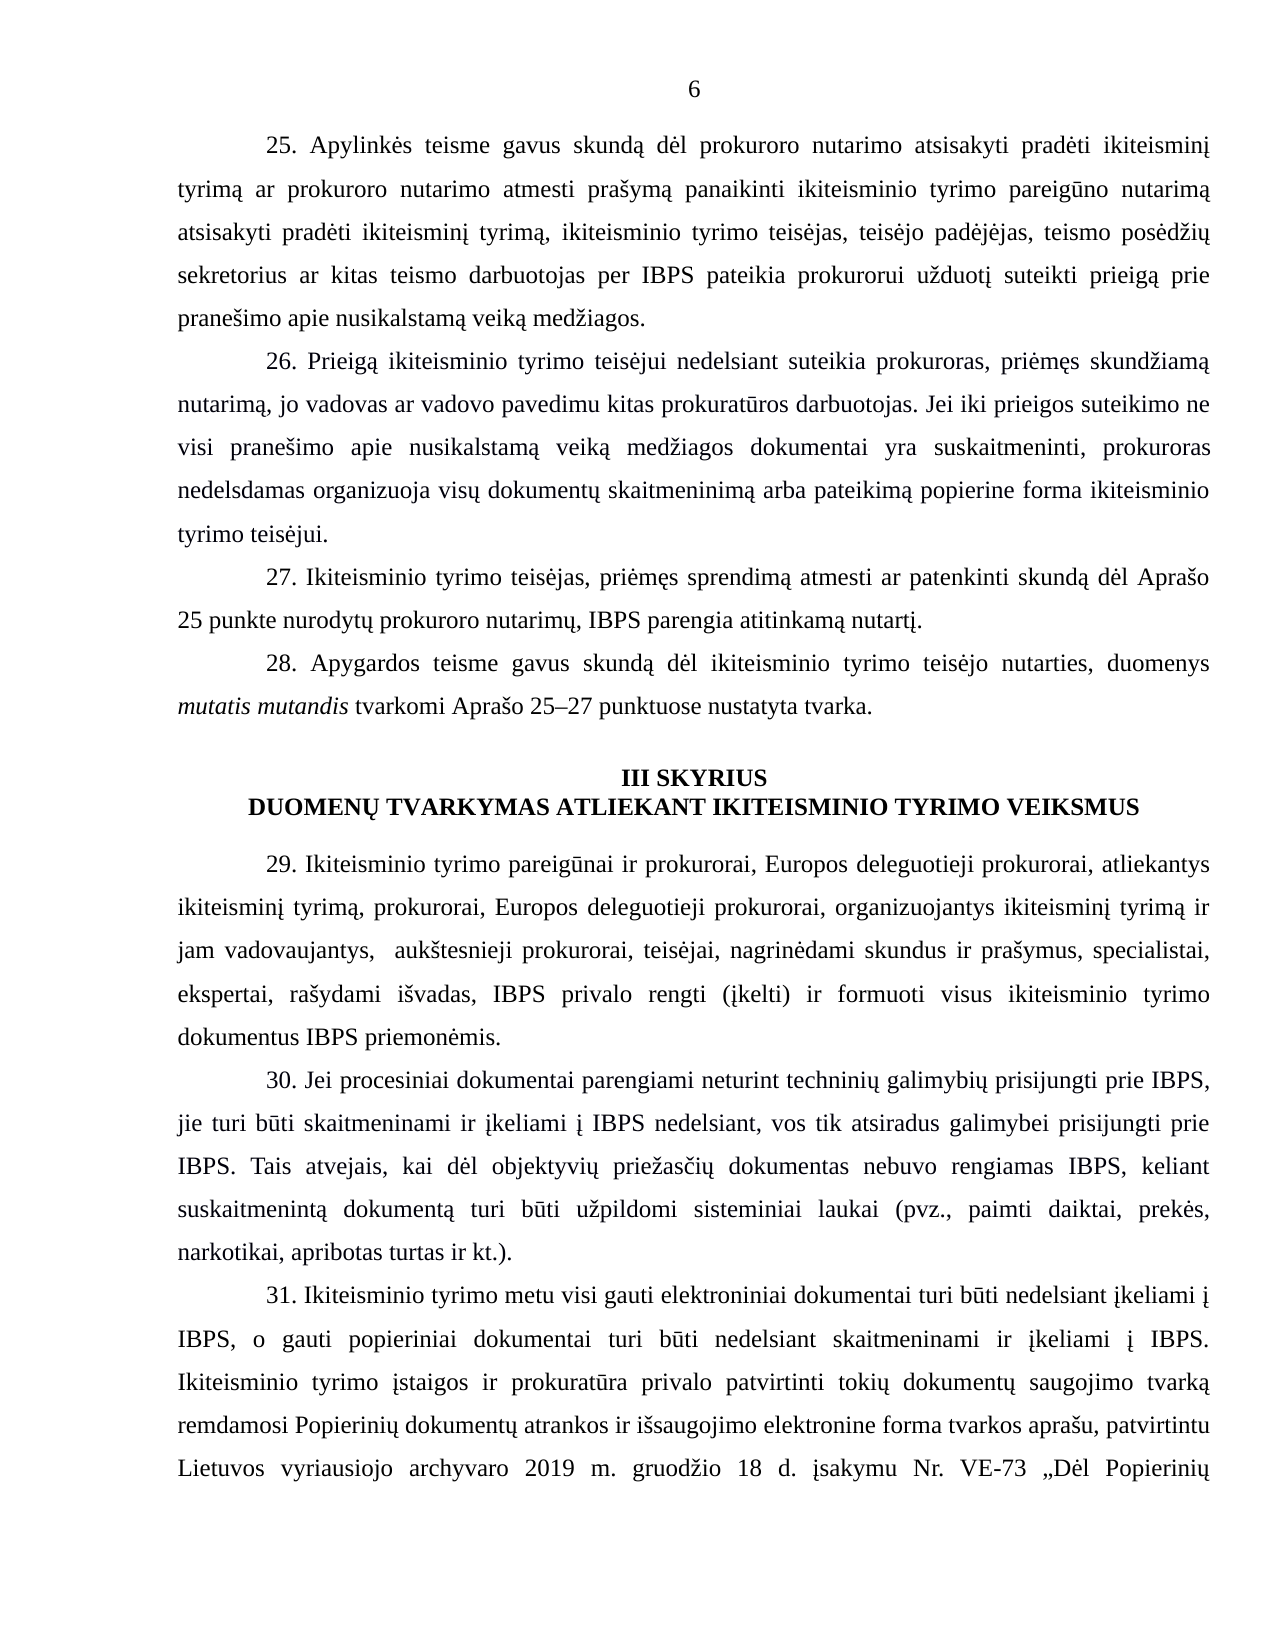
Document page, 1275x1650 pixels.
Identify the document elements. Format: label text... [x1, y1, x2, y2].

text 25. Apylinkės teisme gavus skundą dėl prokuroro nutarimo atsisakyti pradėti ikiteisminį tyrimą ar prokuroro nutarimo atmesti prašymą panaikinti ikiteisminio tyrimo pareigūno nutarimą atsisakyti pradėti ikiteisminį tyrimą, ikiteisminio tyrimo teisėjas, teisėjo padėjėjas, teismo posėdžių sekretorius ar kitas teismo darbuotojas per IBPS pateikia prokurorui užduotį suteikti prieigą prie pranešimo apie nusikalstamą veiką medžiagos. [177, 131, 1211, 332]
text 30. Jei procesiniai dokumentai parengiami neturint techninių galimybių prisijungti prie IBPS, jie turi būti skaitmeninami ir įkeliami į IBPS nedelsiant, vos tik atsiradus galimybei prisijungti prie IBPS. Tais atvejais, kai dėl objektyvių priežasčių dokumentas nebuvo rengiamas IBPS, keliant suskaitmenintą dokumentą turi būti užpildomi sisteminiai laukai (pvz., paimti daiktai, prekės, narkotikai, apribotas turtas ir kt.). [177, 1065, 1211, 1266]
text 31. Ikiteisminio tyrimo metu visi gauti elektroniniai dokumentai turi būti nedelsiant įkeliami į IBPS, o gauti popieriniai dokumentai turi būti nedelsiant skaitmeninami ir įkeliami į IBPS. Ikiteisminio tyrimo įstaigos ir prokuratūra privalo patvirtinti tokių dokumentų saugojimo tvarką remdamosi Popierinių dokumentų atrankos ir išsaugojimo elektronine forma tvarkos aprašu, patvirtintu Lietuvos vyriausiojo archyvaro 2019 m. gruodžio 18 d. įsakymu Nr. VE-73 „Dėl Popierinių [177, 1281, 1211, 1482]
text DUOMENŲ TVARKYMAS ATLIEKANT IKITEISMINIO TYRIMO VEIKSMUS [177, 792, 1211, 821]
text 29. Ikiteisminio tyrimo pareigūnai ir prokurorai, Europos deleguotieji prokurorai, atliekantys ikiteisminį tyrimą, prokurorai, Europos deleguotieji prokurorai, organizuojantys ikiteisminį tyrimą ir jam vadovaujantys, aukštesnieji prokurorai, teisėjai, nagrinėdami skundus ir prašymus, specialistai, ekspertai, rašydami išvadas, IBPS privalo rengti (įkelti) ir formuoti visus ikiteisminio tyrimo dokumentus IBPS priemonėmis. [177, 849, 1211, 1051]
text 26. Prieigą ikiteisminio tyrimo teisėjui nedelsiant suteikia prokuroras, priėmęs skundžiamą nutarimą, jo vadovas ar vadovo pavedimu kitas prokuratūros darbuotojas. Jei iki prieigos suteikimo ne visi pranešimo apie nusikalstamą veiką medžiagos dokumentai yra suskaitmeninti, prokuroras nedelsdamas organizuoja visų dokumentų skaitmeninimą arba pateikimą popierine forma ikiteisminio tyrimo teisėjui. [177, 346, 1211, 547]
text 27. Ikiteisminio tyrimo teisėjas, priėmęs sprendimą atmesti ar patenkinti skundą dėl Aprašo 25 punkte nurodytų prokuroro nutarimų, IBPS parengia atitinkamą nutartį. [177, 562, 1211, 634]
text 28. Apygardos teisme gavus skundą dėl ikiteisminio tyrimo teisėjo nutarties, duomenys mutatis mutandis tvarkomi Aprašo 25–27 punktuose nustatyta tvarka. [177, 648, 1211, 720]
text III SKYRIUS [177, 763, 1211, 792]
